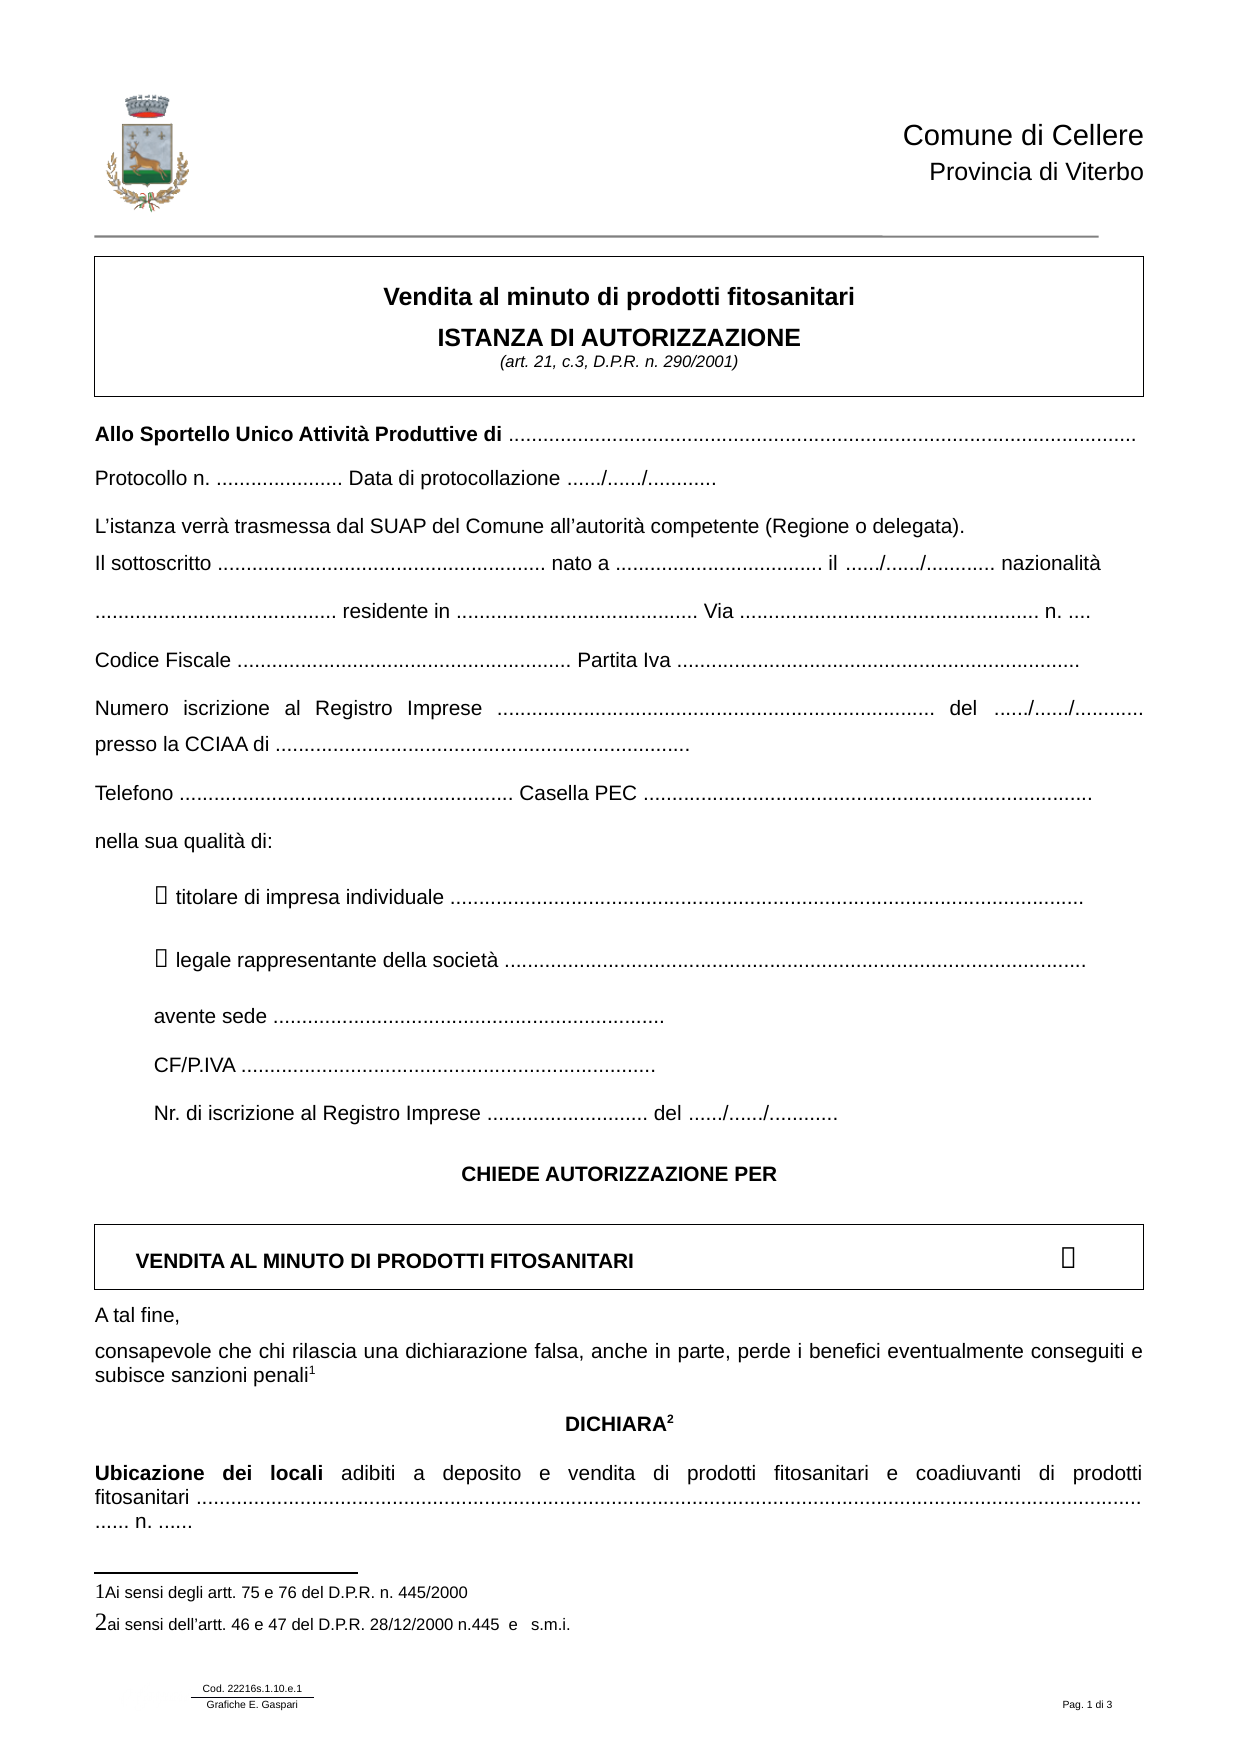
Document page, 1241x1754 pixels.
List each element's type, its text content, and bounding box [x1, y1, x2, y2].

text Allo Sportello Unico Attività Produttive di ............................................................................................................. [94, 422, 1144, 446]
text  titolare di impresa individuale .............................................................................................................. [153, 877, 1144, 911]
text CF/P.IVA ........................................................................ [153, 1053, 1144, 1077]
text Codice Fiscale .......................................................... Partita Iva ...................................................................... [94, 648, 1144, 672]
text avente sede .................................................................... [153, 1004, 1144, 1028]
text Numero iscrizione al Registro Imprese ............................................................................ del ....../....../............ presso la CCIAA di ........................................................................ [94, 696, 1144, 756]
text DICHIARA [94, 1412, 1144, 1436]
text consapevole che chi rilascia una dichiarazione falsa, anche in parte, perde i benefici eventualmente conseguiti e subisce sanzioni penali [94, 1339, 1144, 1387]
text Nr. di iscrizione al Registro Imprese ............................ del ....../....../............ [153, 1101, 1144, 1125]
text Ubicazione dei locali adibiti a deposito e vendita di prodotti fitosanitari e coadiuvanti di prodotti fitosanitari .......................................................................................................................................................................... n. ...... [94, 1461, 1144, 1533]
text nella sua qualità di: [94, 829, 1144, 853]
text Provincia di Viterbo [200, 157, 1144, 185]
text Comune di Cellere [200, 118, 1144, 152]
table_header VENDITA AL MINUTO DI PRODOTTI FITOSANITARI  [95, 1225, 1143, 1289]
text .......................................... residente in .......................................... Via .................................................... n. .... [94, 599, 1144, 623]
text L’istanza verrà trasmessa dal SUAP del Comune all’autorità competente (Regione o delegata). [94, 514, 1144, 538]
picture [98, 87, 200, 219]
text Protocollo n. ...................... Data di protocollazione ....../....../............ [94, 466, 1144, 490]
text  legale rappresentante della società ..................................................................................................... [153, 941, 1144, 975]
text Ai sensi degli artt. 75 e 76 del D.P.R. n. 445/2000 [94, 1579, 1144, 1603]
table_header Vendita al minuto di prodotti fitosanitari ISTANZA DI AUTORIZZAZIONE (art. 21, c.3, D.P.R. n. 290/2001) [95, 257, 1143, 396]
text ai sensi dell’artt. 46 e 47 del D.P.R. 28/12/2000 n.445 e s.m.i. [94, 1607, 1144, 1636]
text Telefono .......................................................... Casella PEC .............................................................................. [94, 780, 1144, 804]
text Il sottoscritto ......................................................... nato a .................................... il ....../....../............ nazionalità [94, 551, 1144, 575]
text CHIEDE AUTORIZZAZIONE PER [94, 1162, 1144, 1186]
text A tal fine, [94, 1303, 1144, 1327]
